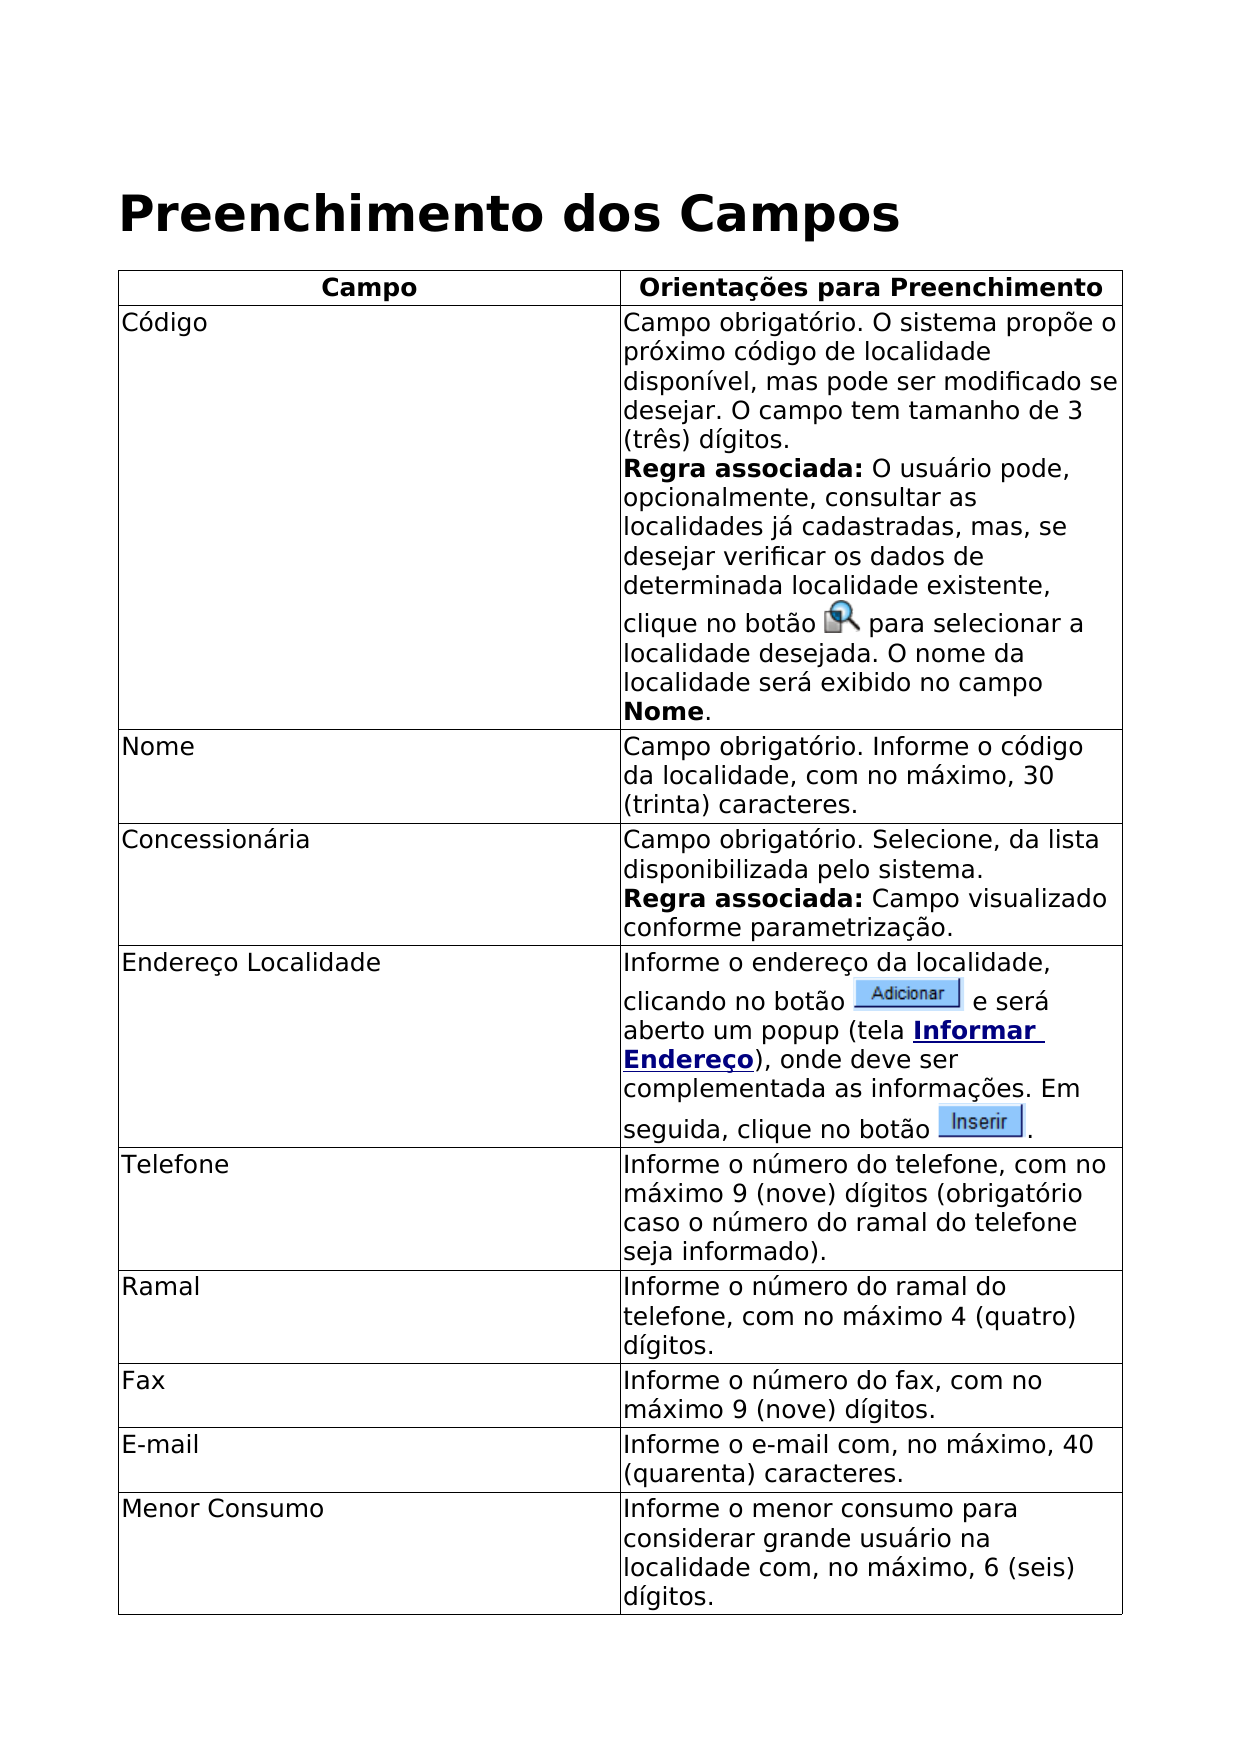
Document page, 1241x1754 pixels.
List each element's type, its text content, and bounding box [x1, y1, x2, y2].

table_cell Fax [119, 1364, 620, 1427]
table_cell Concessionária [119, 824, 620, 945]
table_cell Informe o número do fax, com no máximo 9 (nove) dígitos. [621, 1364, 1122, 1427]
table_cell E-mail [119, 1428, 620, 1492]
table_cell Informe o número do ramal do telefone, com no máximo 4 (quatro) dígitos. [621, 1271, 1122, 1363]
table_cell Campo obrigatório. O sistema propõe o próximo código de localidade disponível, mas pode ser modificado se desejar. O campo tem tamanho de 3 (três) dígitos. Regra associada: O usuário pode, opcionalmente, consultar as localidades já cadastradas, mas, se desejar verificar os dados de determinada localidade existente, clique no botão para selecionar a localidade desejada. O nome da localidade será exibido no campo Nome. [621, 306, 1122, 729]
picture [853, 977, 965, 1011]
picture [824, 600, 861, 633]
table_cell Informe o número do telefone, com no máximo 9 (nove) dígitos (obrigatório caso o número do ramal do telefone seja informado). [621, 1148, 1122, 1269]
table_cell Campo obrigatório. Informe o código da localidade, com no máximo, 30 (trinta) caracteres. [621, 730, 1122, 823]
subtitle Preenchimento dos Campos [118, 185, 1122, 243]
table_cell Ramal [119, 1271, 620, 1363]
picture [938, 1103, 1026, 1139]
table_cell Nome [119, 730, 620, 823]
table_header Orientações para Preenchimento [621, 271, 1122, 305]
table_cell Campo obrigatório. Selecione, da lista disponibilizada pelo sistema. Regra associada: Campo visualizado conforme parametrização. [621, 824, 1122, 945]
table_cell Informe o e-mail com, no máximo, 40 (quarenta) caracteres. [621, 1428, 1122, 1492]
table_cell Menor Consumo [119, 1493, 620, 1614]
table_cell Informe o menor consumo para considerar grande usuário na localidade com, no máximo, 6 (seis) dígitos. [621, 1493, 1122, 1614]
table_cell Código [119, 306, 620, 729]
table_cell Telefone [119, 1148, 620, 1269]
table_header Campo [119, 271, 620, 305]
table_cell Endereço Localidade [119, 946, 620, 1147]
table_cell Informe o endereço da localidade, clicando no botão e será aberto um popup (tela Informar Endereço), onde deve ser complementada as informações. Em seguida, clique no botão . [621, 946, 1122, 1147]
